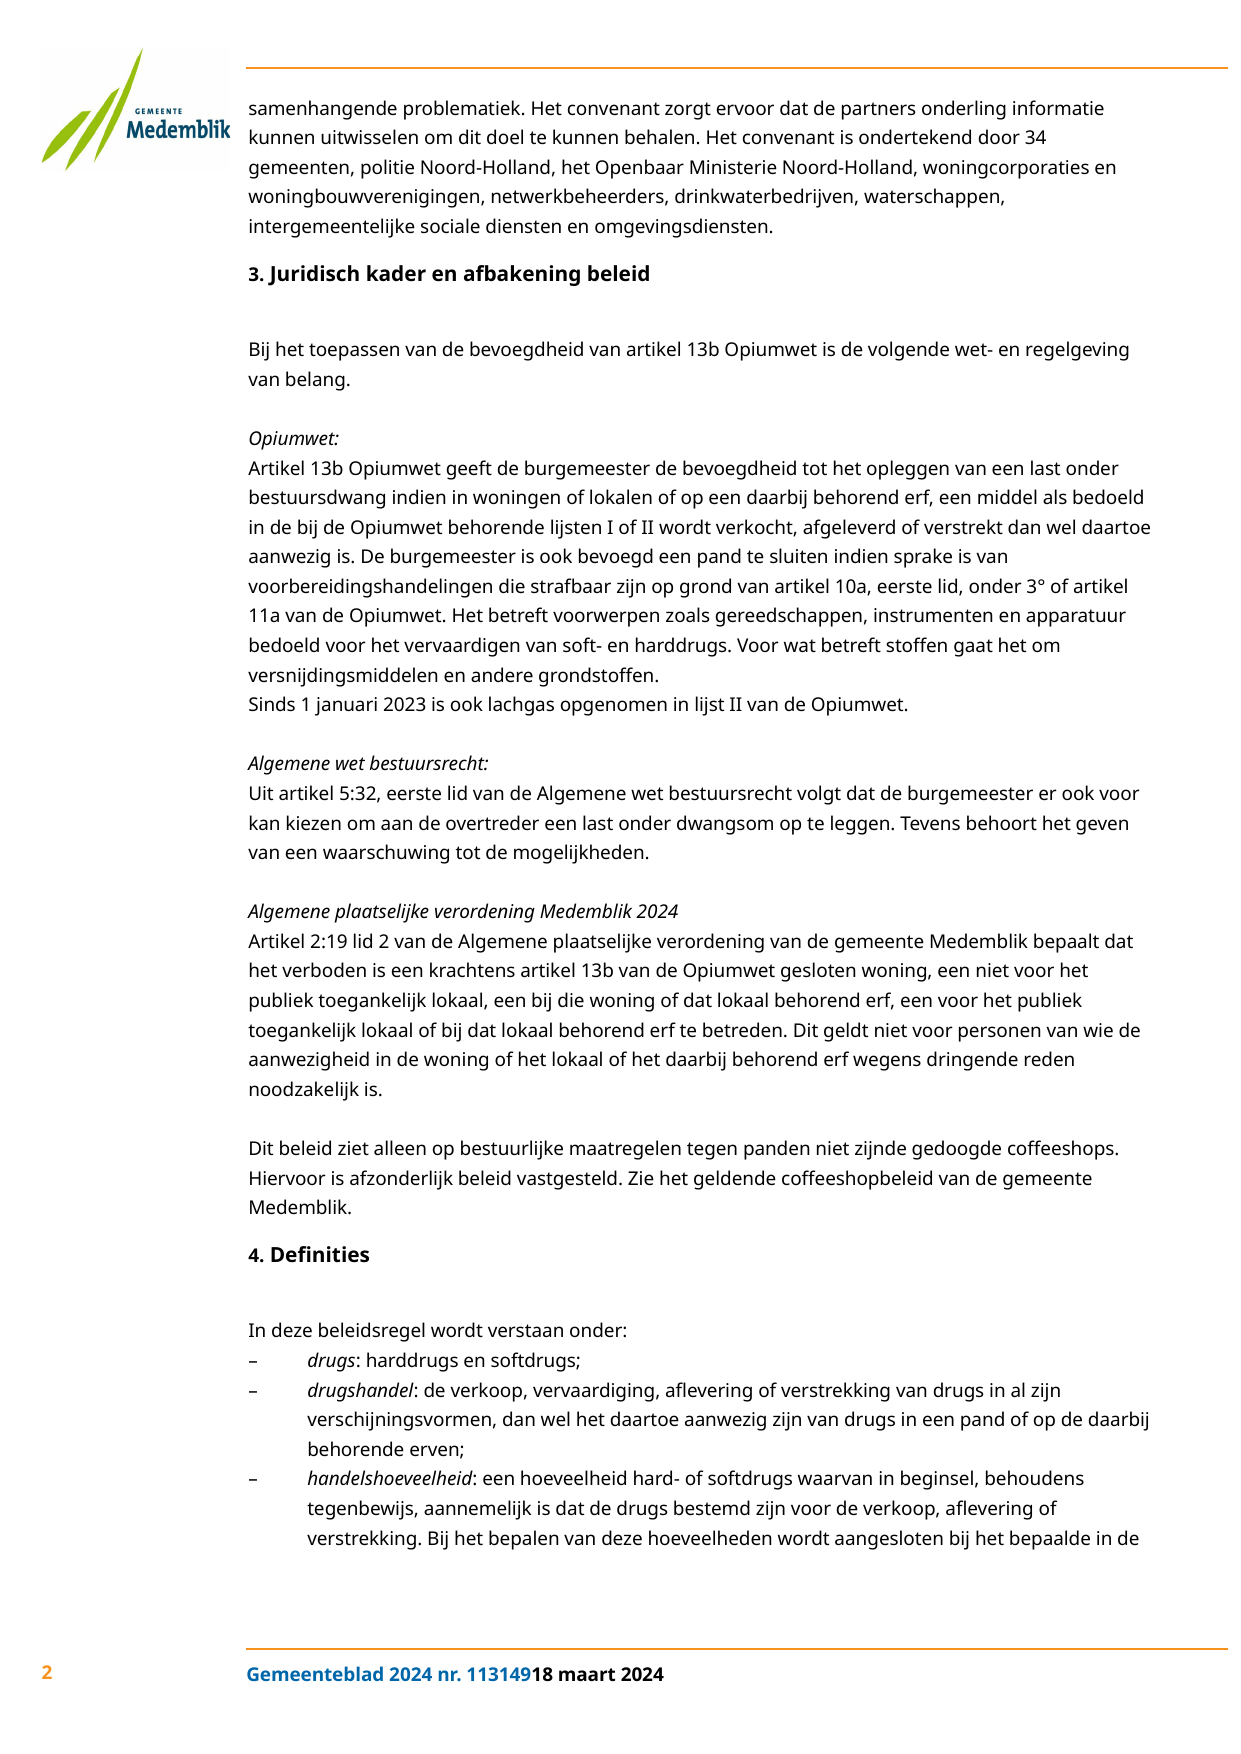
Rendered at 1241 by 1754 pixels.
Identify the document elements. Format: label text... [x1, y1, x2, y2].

text Opiumwet: [248, 425, 1152, 451]
text In deze beleidsregel wordt verstaan onder: [248, 1318, 1152, 1343]
text Dit beleid ziet alleen op bestuurlijke maatregelen tegen panden niet zijnde gedoogde coffeeshops. Hiervoor is afzonderlijk beleid vastgesteld. Zie het geldende coffeeshopbeleid van de gemeente Medemblik. [248, 1135, 1152, 1220]
text samenhangende problematiek. Het convenant zorgt ervoor dat de partners onderling informatie kunnen uitwisselen om dit doel te kunnen behalen. Het convenant is ondertekend door 34 gemeenten, politie Noord-Holland, het Openbaar Ministerie Noord-Holland, woningcorporaties en woningbouwverenigingen, netwerkbeheerders, drinkwaterbedrijven, waterschappen, intergemeentelijke sociale diensten en omgevingsdiensten. [248, 95, 1152, 239]
text Artikel 13b Opiumwet geeft de burgemeester de bevoegdheid tot het opleggen van een last onder bestuursdwang indien in woningen of lokalen of op een daarbij behorend erf, een middel als bedoeld in de bij de Opiumwet behorende lijsten I of II wordt verkocht, afgeleverd of verstrekt dan wel daartoe aanwezig is. De burgemeester is ook bevoegd een pand te sluiten indien sprake is van voorbereidingshandelingen die strafbaar zijn op grond van artikel 10a, eerste lid, onder 3° of artikel 11a van de Opiumwet. Het betreft voorwerpen zoals gereedschappen, instrumenten en apparatuur bedoeld voor het vervaardigen van soft- en harddrugs. Voor wat betreft stoffen gaat het om versnijdingsmiddelen en andere grondstoffen. [248, 455, 1152, 688]
list handelshoeveelheid: een hoeveelheid hard- of softdrugs waarvan in beginsel, behoudens tegenbewijs, aannemelijk is dat de drugs bestemd zijn voor de verkoop, aflevering of verstrekking. Bij het bepalen van deze hoeveelheden wordt aangesloten bij het bepaalde in de [248, 1466, 1152, 1551]
text Artikel 2:19 lid 2 van de Algemene plaatselijke verordening van de gemeente Medemblik bepaalt dat het verboden is een krachtens artikel 13b van de Opiumwet gesloten woning, een niet voor het publiek toegankelijk lokaal, een bij die woning of dat lokaal behorend erf, een voor het publiek toegankelijk lokaal of bij dat lokaal behorend erf te betreden. Dit geldt niet voor personen van wie de aanwezigheid in de woning of het lokaal of het daarbij behorend erf wegens dringende reden noodzakelijk is. [248, 928, 1152, 1102]
text 4. Definities [248, 1240, 1152, 1268]
text Sinds 1 januari 2023 is ook lachgas opgenomen in lijst II van de Opiumwet. [248, 691, 1152, 717]
list drugs: harddrugs en softdrugs; [248, 1347, 1152, 1373]
text Bij het toepassen van de bevoegdheid van artikel 13b Opiumwet is de volgende wet- en regelgeving van belang. [248, 336, 1152, 392]
text Uit artikel 5:32, eerste lid van de Algemene wet bestuursrecht volgt dat de burgemeester er ook voor kan kiezen om aan de overtreder een last onder dwangsom op te leggen. Tevens behoort het geven van een waarschuwing tot de mogelijkheden. [248, 780, 1152, 865]
text 3. Juridisch kader en afbakening beleid [248, 259, 1152, 287]
picture [41, 47, 231, 172]
text Algemene plaatselijke verordening Medemblik 2024 [248, 898, 1152, 924]
list drugshandel: de verkoop, vervaardiging, aflevering of verstrekking van drugs in al zijn verschijningsvormen, dan wel het daartoe aanwezig zijn van drugs in een pand of op de daarbij behorende erven; [248, 1377, 1152, 1462]
text Algemene wet bestuursrecht: [248, 751, 1152, 776]
